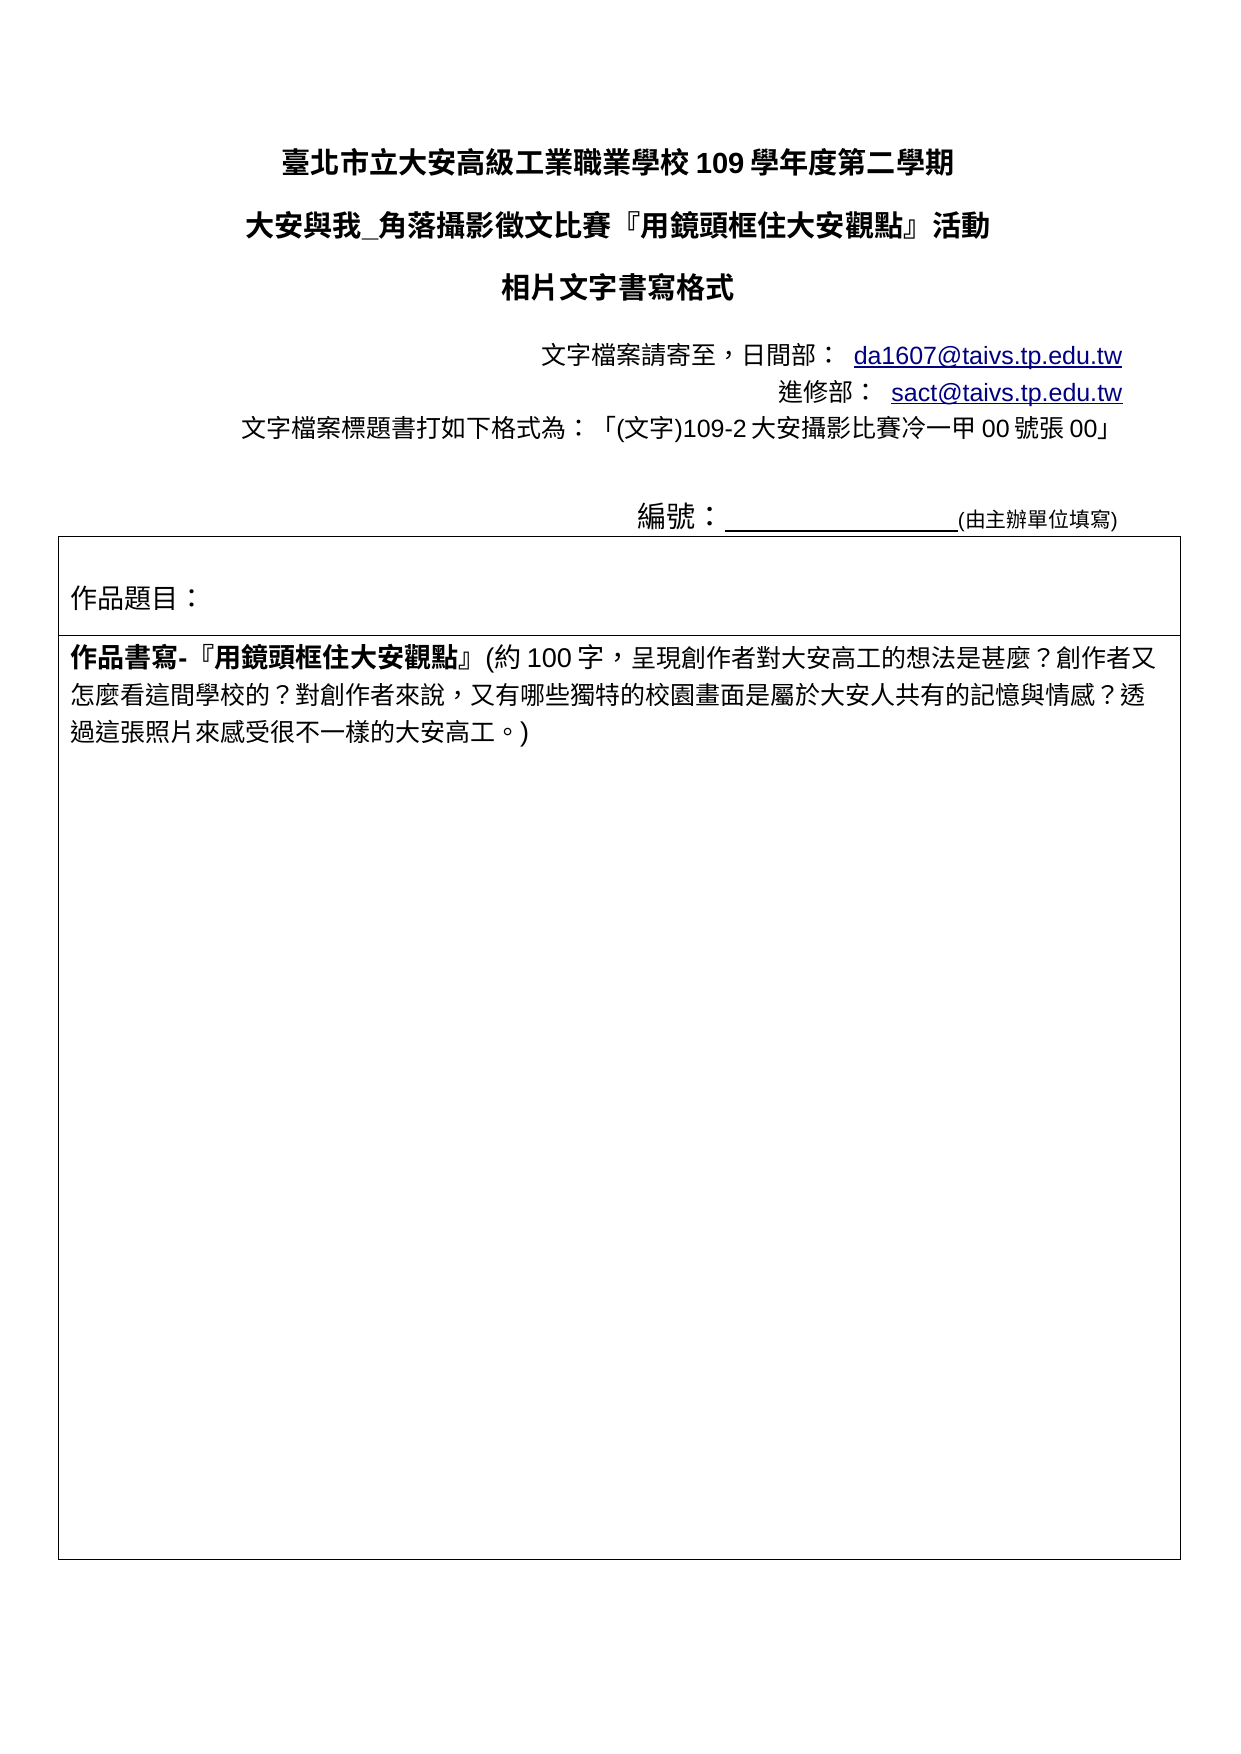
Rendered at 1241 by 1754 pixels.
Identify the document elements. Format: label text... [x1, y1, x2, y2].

table_cell 作品書寫-『用鏡頭框住大安觀點』(約100字，呈現創作者對大安高工的想法是甚麼？創作者又怎麼看這間學校的？對創作者來說，又有哪些獨特的校園畫面是屬於大安人共有的記憶與情感？透過這張照片來感受很不一樣的大安高工。) [59, 636, 1180, 1559]
text 進修部： sact@taivs.tp.edu.tw [118, 372, 1122, 408]
table_header 作品題目： [59, 537, 1180, 635]
text 相片文字書寫格式 [118, 244, 1117, 307]
text 文字檔案請寄至，日間部： da1607@taivs.tp.edu.tw [118, 336, 1122, 372]
text 臺北市立大安高級工業職業學校109學年度第二學期 [118, 119, 1117, 182]
text 編號： (由主辦單位填寫) [118, 473, 1117, 536]
text 文字檔案標題書打如下格式為：「(文字)109-2大安攝影比賽冷一甲00號張00」 [118, 408, 1122, 444]
text 大安與我_角落攝影徵文比賽『用鏡頭框住大安觀點』活動 [118, 182, 1117, 244]
